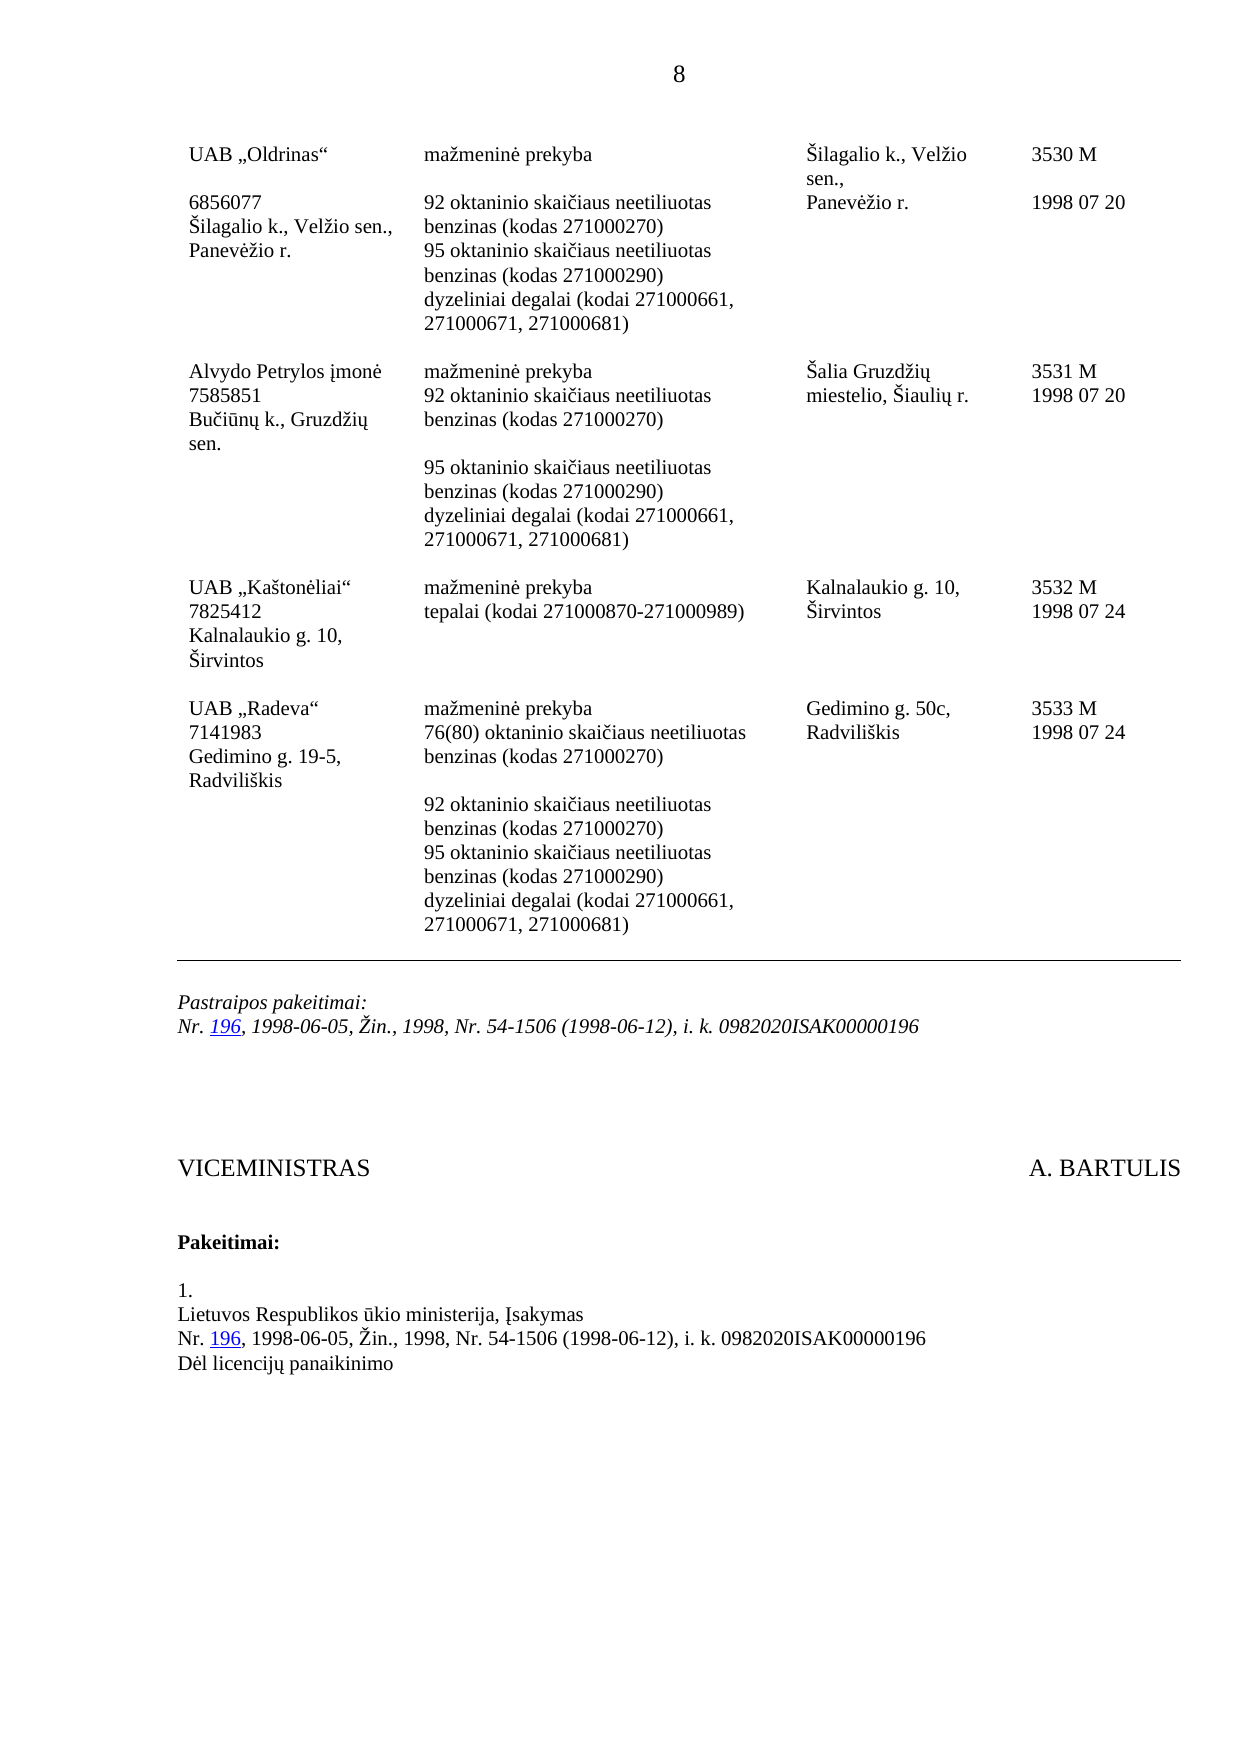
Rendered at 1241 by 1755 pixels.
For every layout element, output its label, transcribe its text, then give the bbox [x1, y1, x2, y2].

table_cell [1020, 239, 1181, 262]
table_cell 7825412 [177, 599, 413, 623]
table_cell [795, 455, 1020, 479]
table_cell 92 oktaninio skaičiaus neetiliuotas [413, 383, 795, 407]
table_cell [795, 888, 1020, 912]
table_cell [413, 551, 795, 575]
table_cell [795, 311, 1020, 335]
table_cell [177, 503, 413, 527]
table_cell [1020, 624, 1181, 672]
table_cell Panevėžio r. [177, 239, 413, 262]
table_cell [1020, 335, 1181, 359]
text Pakeitimai: [177, 1230, 1181, 1254]
table_cell [1020, 479, 1181, 503]
table_cell [795, 624, 1020, 672]
table_cell Šilagalio k., Velžio sen., [795, 142, 1020, 190]
table_cell [1020, 263, 1181, 287]
table_cell Alvydo Petrylos įmonė [177, 359, 413, 383]
text VICEMINISTRAS A. BARTULIS [177, 1153, 1181, 1182]
table_cell Bučiūnų k., Gruzdžių sen. [177, 407, 413, 455]
table_cell [795, 792, 1020, 816]
table_cell benzinas (kodas 271000270) [413, 816, 795, 840]
table_cell 92 oktaninio skaičiaus neetiliuotas [413, 190, 795, 214]
table_cell 1998 07 20 [1020, 190, 1181, 214]
table_cell mažmeninė prekyba [413, 696, 795, 720]
table_cell [1020, 912, 1181, 936]
table_cell UAB „Radeva“ [177, 696, 413, 720]
table_cell [177, 864, 413, 888]
table_cell [177, 479, 413, 503]
table_cell benzinas (kodas 271000290) [413, 864, 795, 888]
table_cell [1020, 840, 1181, 864]
table_cell [795, 263, 1020, 287]
text Dėl licencijų panaikinimo [177, 1350, 1181, 1374]
table_cell 271000671, 271000681) [413, 912, 795, 936]
table_cell dyzeliniai degalai (kodai 271000661, [413, 503, 795, 527]
table_cell [177, 816, 413, 840]
text Nr. 196, 1998-06-05, Žin., 1998, Nr. 54-1506 (1998-06-12), i. k. 0982020ISAK00000196 [177, 1014, 1181, 1038]
table_cell [413, 118, 795, 142]
text Lietuvos Respublikos ūkio ministerija, Įsakymas [177, 1302, 1181, 1326]
table_cell [1020, 527, 1181, 551]
table_cell [795, 816, 1020, 840]
table_cell [1020, 864, 1181, 888]
table_cell 95 oktaninio skaičiaus neetiliuotas [413, 239, 795, 262]
table_cell 92 oktaninio skaičiaus neetiliuotas [413, 792, 795, 816]
table_cell [177, 672, 413, 696]
table_cell [1020, 503, 1181, 527]
table_cell [177, 455, 413, 479]
table_cell Gedimino g. 50c, [795, 696, 1020, 720]
text Pastraipos pakeitimai: [177, 990, 1181, 1014]
table_cell [177, 527, 413, 551]
table_cell [795, 864, 1020, 888]
table_cell Gedimino g. 19-5, Radviliškis [177, 744, 413, 792]
table_cell Šalia Gruzdžių [795, 359, 1020, 383]
table_cell [795, 936, 1020, 960]
table_cell mažmeninė prekyba [413, 359, 795, 383]
table_cell [1020, 792, 1181, 816]
table_cell [795, 912, 1020, 936]
table_cell [177, 287, 413, 311]
table_cell [1020, 672, 1181, 696]
table_cell [177, 888, 413, 912]
table_cell Šilagalio k., Velžio sen., [177, 214, 413, 238]
table_cell 7585851 [177, 383, 413, 407]
table_cell [795, 239, 1020, 262]
table_cell 271000671, 271000681) [413, 527, 795, 551]
table_cell [795, 672, 1020, 696]
table_cell [1020, 551, 1181, 575]
table_cell [795, 744, 1020, 792]
table_cell [177, 840, 413, 864]
table_cell [795, 118, 1020, 142]
table_cell [1020, 888, 1181, 912]
table_cell 95 oktaninio skaičiaus neetiliuotas [413, 455, 795, 479]
table_cell [795, 479, 1020, 503]
table_cell [177, 335, 413, 359]
table_cell Kalnalaukio g. 10, [795, 575, 1020, 599]
table_cell [1020, 455, 1181, 479]
table_cell dyzeliniai degalai (kodai 271000661, [413, 888, 795, 912]
table_cell mažmeninė prekyba [413, 575, 795, 599]
table_cell UAB „Oldrinas“ [177, 142, 413, 190]
table_cell [413, 672, 795, 696]
table_cell [413, 335, 795, 359]
table_cell [413, 624, 795, 672]
table_cell 1998 07 24 [1020, 599, 1181, 623]
table_cell 3531 M [1020, 359, 1181, 383]
table_cell Kalnalaukio g. 10, Širvintos [177, 624, 413, 672]
table_cell 6856077 [177, 190, 413, 214]
table_cell [1020, 118, 1181, 142]
table_cell 1998 07 20 [1020, 383, 1181, 407]
table_cell [795, 287, 1020, 311]
table_cell [795, 503, 1020, 527]
table_cell 95 oktaninio skaičiaus neetiliuotas [413, 840, 795, 864]
table_cell [795, 214, 1020, 238]
table_cell dyzeliniai degalai (kodai 271000661, [413, 287, 795, 311]
table_cell [795, 335, 1020, 359]
table_cell [1020, 311, 1181, 335]
table_cell tepalai (kodai 271000870-271000989) [413, 599, 795, 623]
table_cell mažmeninė prekyba [413, 142, 795, 190]
table_cell [177, 263, 413, 287]
table_cell [177, 912, 413, 936]
text Nr. 196, 1998-06-05, Žin., 1998, Nr. 54-1506 (1998-06-12), i. k. 0982020ISAK00000196 [177, 1326, 1181, 1350]
table_cell [177, 792, 413, 816]
table_cell [1020, 407, 1181, 455]
table_cell benzinas (kodas 271000270) [413, 407, 795, 455]
text 1. [177, 1278, 1181, 1302]
table_cell [177, 551, 413, 575]
table_cell [413, 936, 795, 960]
table_cell 76(80) oktaninio skaičiaus neetiliuotas [413, 720, 795, 744]
table_cell [795, 527, 1020, 551]
table_cell 271000671, 271000681) [413, 311, 795, 335]
table_cell [177, 118, 413, 142]
table_cell [1020, 287, 1181, 311]
table_cell [177, 311, 413, 335]
table_cell [1020, 214, 1181, 238]
table_cell 3532 M [1020, 575, 1181, 599]
table_cell [1020, 744, 1181, 792]
table_cell 7141983 [177, 720, 413, 744]
table_cell benzinas (kodas 271000290) [413, 479, 795, 503]
table_cell Panevėžio r. [795, 190, 1020, 214]
table_cell [1020, 936, 1181, 960]
table_cell [1020, 816, 1181, 840]
table_cell UAB „Kaštonėliai“ [177, 575, 413, 599]
table_cell benzinas (kodas 271000270) [413, 744, 795, 792]
table_cell Radviliškis [795, 720, 1020, 744]
table_cell [177, 936, 413, 960]
table_cell [795, 840, 1020, 864]
table_cell 3530 M [1020, 142, 1181, 190]
table_cell 3533 M [1020, 696, 1181, 720]
table_cell 1998 07 24 [1020, 720, 1181, 744]
table_cell benzinas (kodas 271000270) [413, 214, 795, 238]
table_cell [795, 551, 1020, 575]
table_cell miestelio, Šiaulių r. [795, 383, 1020, 407]
table_cell benzinas (kodas 271000290) [413, 263, 795, 287]
table_cell Širvintos [795, 599, 1020, 623]
table_cell [795, 407, 1020, 455]
